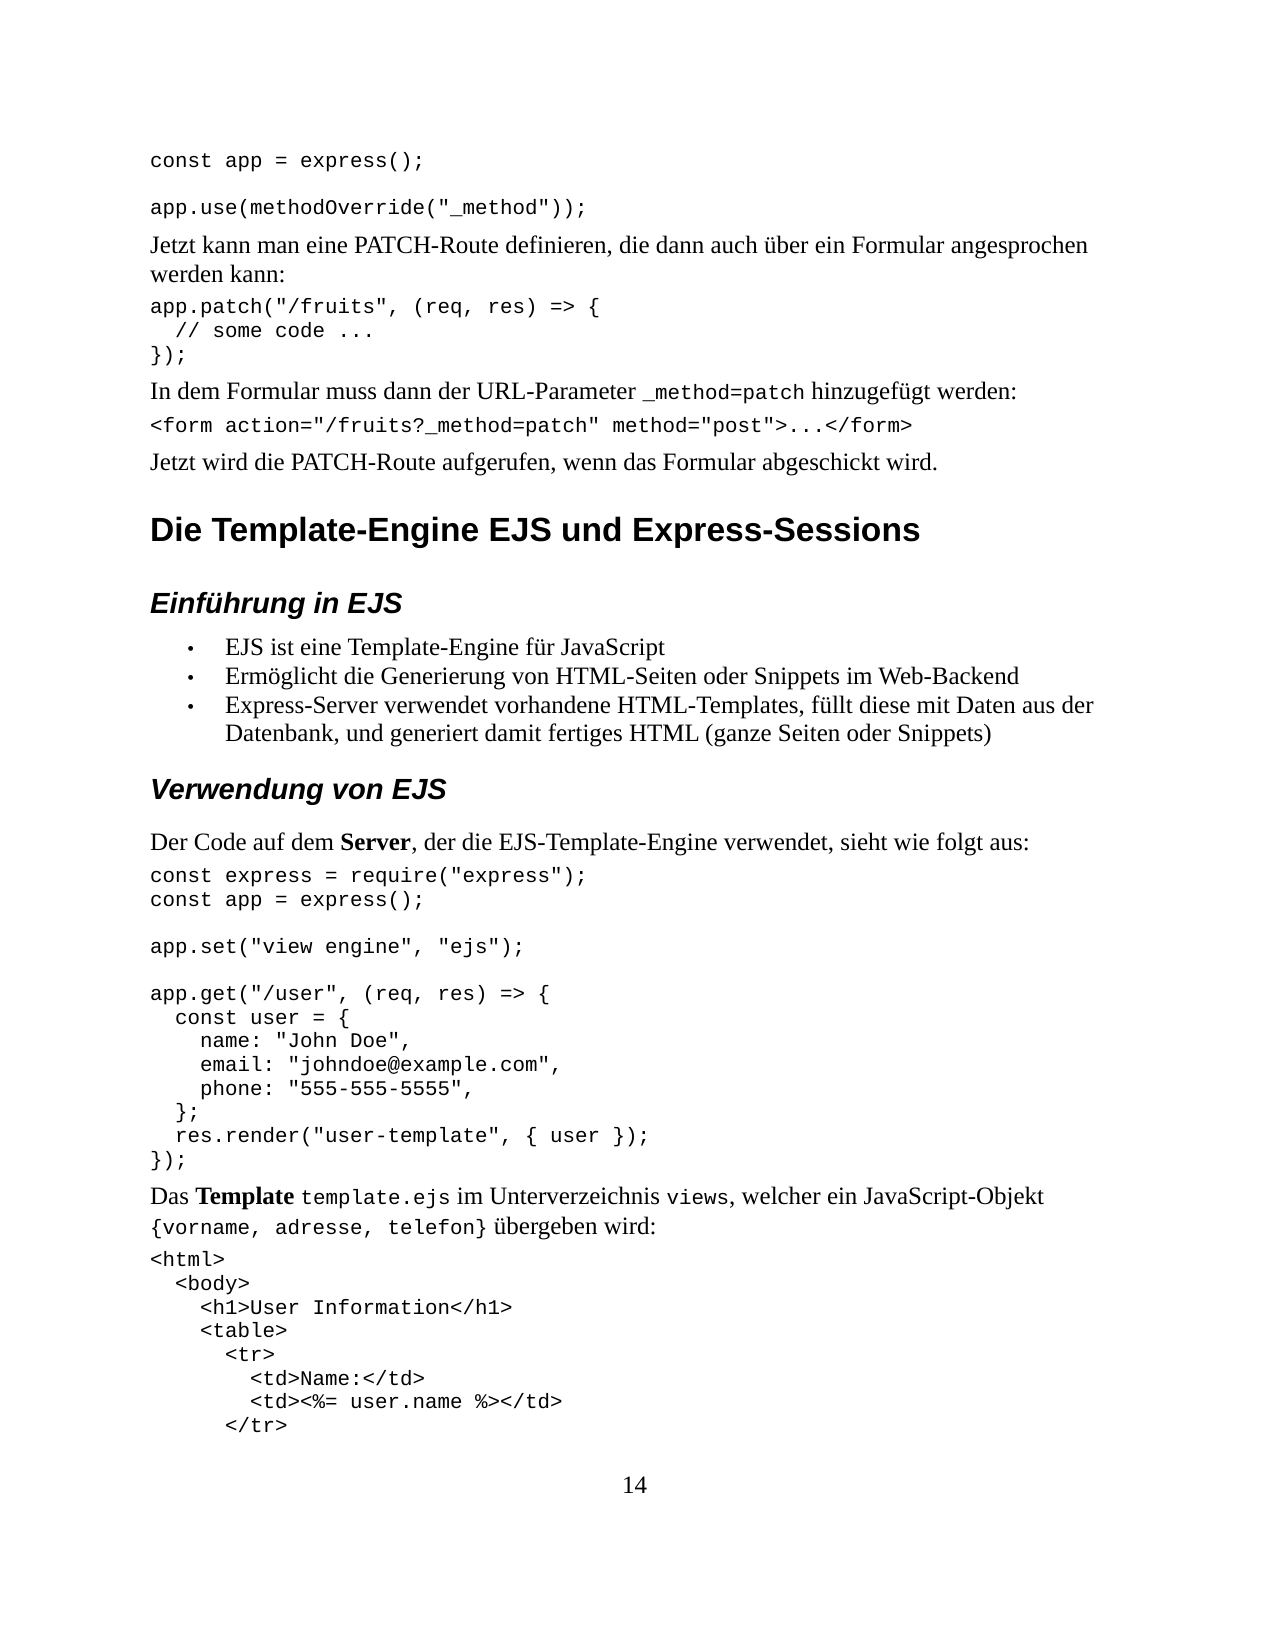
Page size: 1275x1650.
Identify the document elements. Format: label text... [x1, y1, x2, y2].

text name: "John Doe", [150, 1031, 1125, 1054]
text const express = require("express"); [150, 865, 1125, 889]
text <tr> [150, 1344, 1125, 1368]
text const app = express(); [150, 889, 1125, 912]
text <body> [150, 1273, 1125, 1297]
text <h1>User Information</h1> [150, 1297, 1125, 1320]
text }; [150, 1101, 1125, 1125]
subtitle Die Template-Engine EJS und Express-Sessions [150, 510, 1125, 549]
text app.set("view engine", "ejs"); [150, 936, 1125, 959]
text <td><%= user.name %></td> [150, 1391, 1125, 1415]
text res.render("user-template", { user }); [150, 1125, 1125, 1149]
text app.patch("/fruits", (req, res) => { [150, 296, 1125, 320]
text Jetzt kann man eine PATCH-Route definieren, die dann auch über ein Formular angesprochen werden kann: [150, 230, 1125, 287]
text // some code ... [150, 320, 1125, 344]
list Express-Server verwendet vorhandene HTML-Templates, füllt diese mit Daten aus der Datenbank, und generiert damit fertiges HTML (ganze Seiten oder Snippets) [187, 690, 1125, 747]
text app.use(methodOverride("_method")); [150, 197, 1125, 221]
text const user = { [150, 1007, 1125, 1031]
text Jetzt wird die PATCH-Route aufgerufen, wenn das Formular abgeschickt wird. [150, 447, 1125, 476]
text phone: "555-555-5555", [150, 1078, 1125, 1101]
text }); [150, 344, 1125, 367]
list EJS ist eine Template-Engine für JavaScript [187, 632, 1125, 661]
text In dem Formular muss dann der URL-Parameter _method=patch hinzugefügt werden: [150, 376, 1125, 406]
text email: "johndoe@example.com", [150, 1054, 1125, 1078]
text }); [150, 1149, 1125, 1172]
subtitle Einführung in EJS [150, 586, 1125, 620]
text Der Code auf dem Server, der die EJS-Template-Engine verwendet, sieht wie folgt aus: [150, 827, 1125, 856]
text app.get("/user", (req, res) => { [150, 983, 1125, 1007]
text const app = express(); [150, 150, 1125, 174]
text Das Template template.ejs im Unterverzeichnis views, welcher ein JavaScript-Objekt {vorname, adresse, telefon} übergeben wird: [150, 1181, 1125, 1241]
text <html> [150, 1249, 1125, 1273]
text <form action="/fruits?_method=patch" method="post">...</form> [150, 415, 1125, 438]
text <td>Name:</td> [150, 1368, 1125, 1391]
list Ermöglicht die Generierung von HTML-Seiten oder Snippets im Web-Backend [187, 661, 1125, 690]
text </tr> [150, 1415, 1125, 1439]
text <table> [150, 1320, 1125, 1344]
subtitle Verwendung von EJS [150, 772, 1125, 806]
